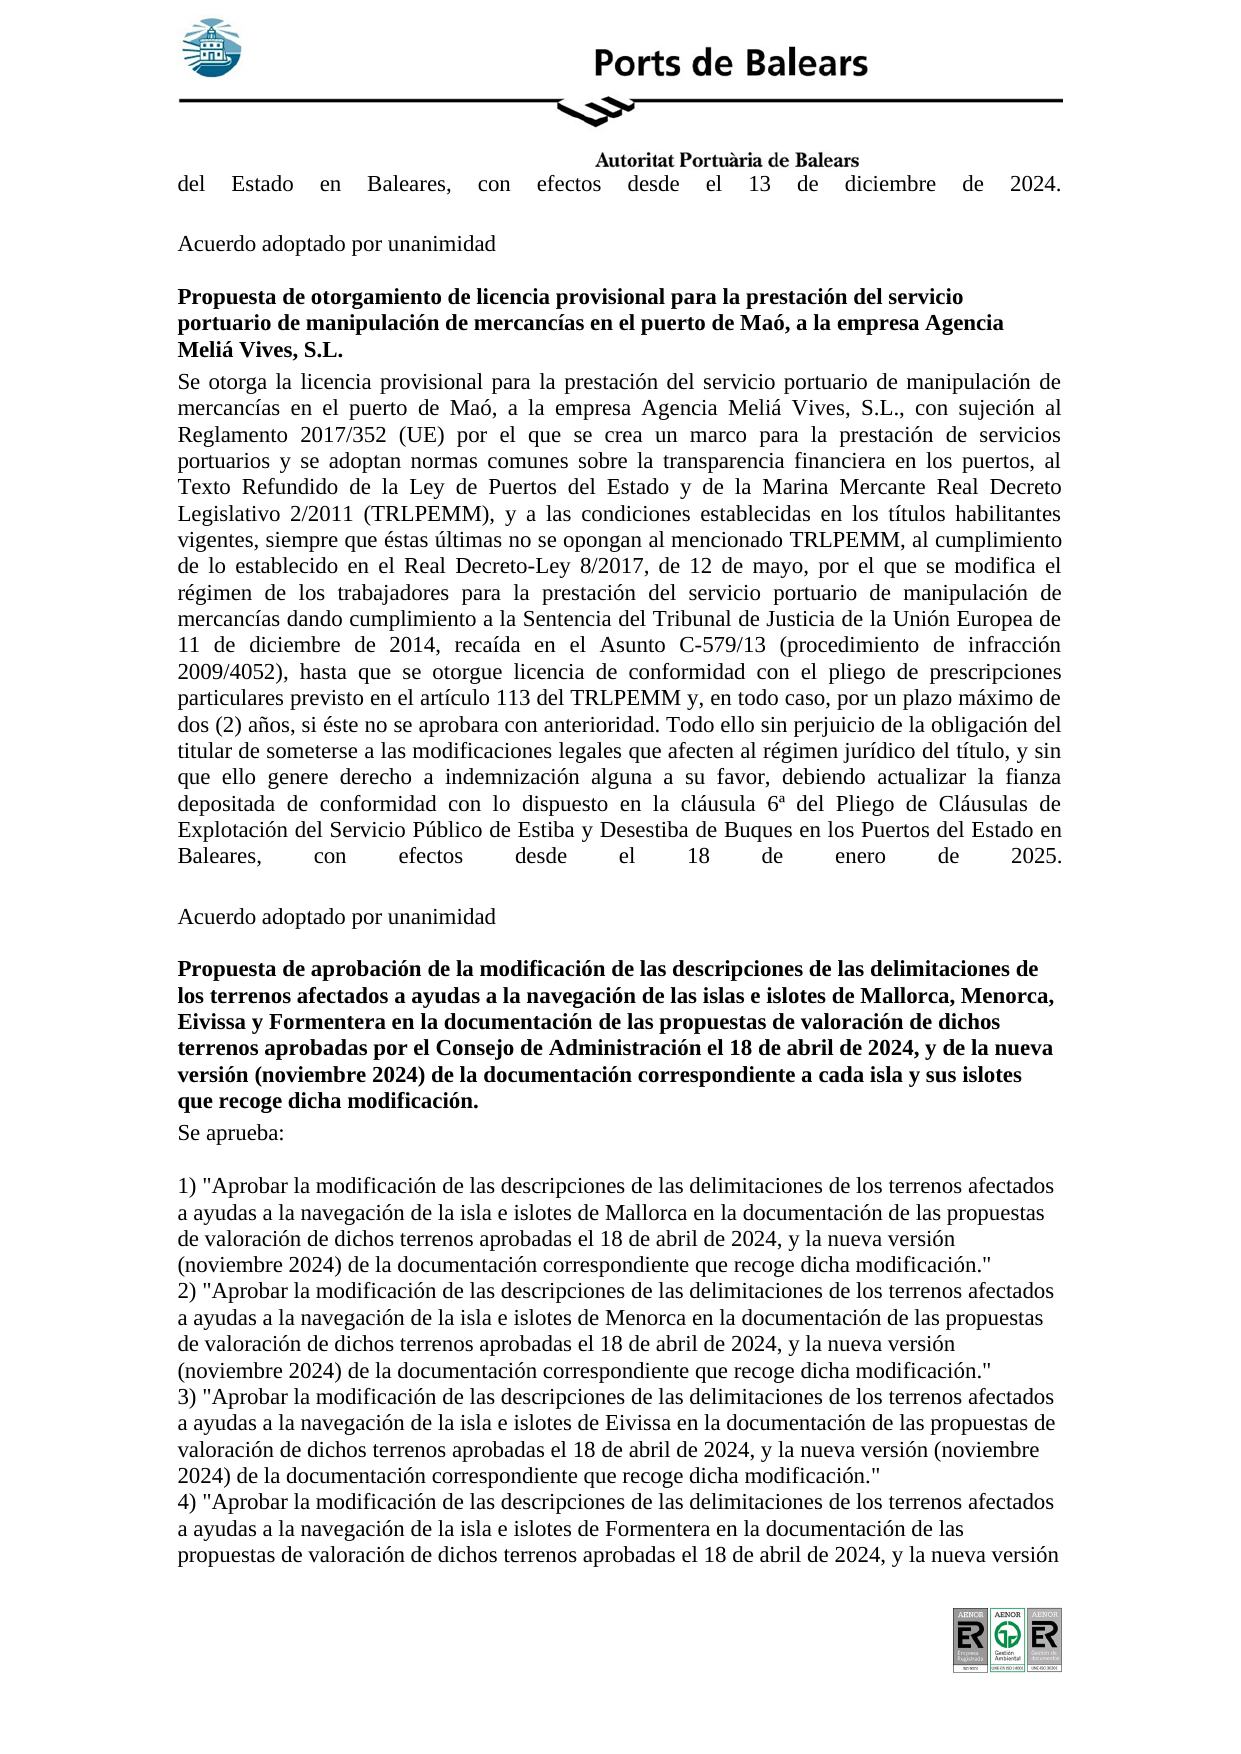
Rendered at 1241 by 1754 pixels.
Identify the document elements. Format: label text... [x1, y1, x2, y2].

text Se otorga la licencia provisional para la prestación del servicio portuario de manipulación de mercancías en el puerto de Maó, a la empresa Agencia Meliá Vives, S.L., con sujeción al Reglamento 2017/352 (UE) por el que se crea un marco para la prestación de servicios portuarios y se adoptan normas comunes sobre la transparencia financiera en los puertos, al Texto Refundido de la Ley de Puertos del Estado y de la Marina Mercante Real Decreto Legislativo 2/2011 (TRLPEMM), y a las condiciones establecidas en los títulos habilitantes vigentes, siempre que éstas últimas no se opongan al mencionado TRLPEMM, al cumplimiento de lo establecido en el Real Decreto-Ley 8/2017, de 12 de mayo, por el que se modifica el régimen de los trabajadores para la prestación del servicio portuario de manipulación de mercancías dando cumplimiento a la Sentencia del Tribunal de Justicia de la Unión Europea de 11 de diciembre de 2014, recaída en el Asunto C-579/13 (procedimiento de infracción 2009/4052), hasta que se otorgue licencia de conformidad con el pliego de prescripciones particulares previsto en el artículo 113 del TRLPEMM y, en todo caso, por un plazo máximo de dos (2) años, si éste no se aprobara con anterioridad. Todo ello sin perjuicio de la obligación del titular de someterse a las modificaciones legales que afecten al régimen jurídico del título, y sin que ello genere derecho a indemnización alguna a su favor, debiendo actualizar la fianza depositada de conformidad con lo dispuesto en la cláusula 6ª del Pliego de Cláusulas de Explotación del Servicio Público de Estiba y Desestiba de Buques en los Puertos del Estado en Baleares, con efectos desde el 18 de enero de 2025. [177, 368, 1063, 897]
text Acuerdo adoptado por unanimidad Propuesta de otorgamiento de licencia provisional para la prestación del servicio portuario de manipulación de mercancías en el puerto de Maó, a la empresa Agencia Meliá Vives, S.L. [177, 230, 1063, 362]
text Acuerdo adoptado por unanimidad Propuesta de aprobación de la modificación de las descripciones de las delimitaciones de los terrenos afectados a ayudas a la navegación de las islas e islotes de Mallorca, Menorca, Eivissa y Formentera en la documentación de las propuestas de valoración de dichos terrenos aprobadas por el Consejo de Administración el 18 de abril de 2024, y de la nueva versión (noviembre 2024) de la documentación correspondiente a cada isla y sus islotes que recoge dicha modificación. [177, 903, 1063, 1113]
text Se aprueba: 1) "Aprobar la modificación de las descripciones de las delimitaciones de los terrenos afectados a ayudas a la navegación de la isla e islotes de Mallorca en la documentación de las propuestas de valoración de dichos terrenos aprobadas el 18 de abril de 2024, y la nueva versión (noviembre 2024) de la documentación correspondiente que recoge dicha modificación." 2) "Aprobar la modificación de las descripciones de las delimitaciones de los terrenos afectados a ayudas a la navegación de la isla e islotes de Menorca en la documentación de las propuestas de valoración de dichos terrenos aprobadas el 18 de abril de 2024, y la nueva versión (noviembre 2024) de la documentación correspondiente que recoge dicha modificación." 3) "Aprobar la modificación de las descripciones de las delimitaciones de los terrenos afectados a ayudas a la navegación de la isla e islotes de Eivissa en la documentación de las propuestas de valoración de dichos terrenos aprobadas el 18 de abril de 2024, y la nueva versión (noviembre 2024) de la documentación correspondiente que recoge dicha modificación." 4) "Aprobar la modificación de las descripciones de las delimitaciones de los terrenos afectados a ayudas a la navegación de la isla e islotes de Formentera en la documentación de las propuestas de valoración de dichos terrenos aprobadas el 18 de abril de 2024, y la nueva versión [177, 1119, 1063, 1567]
text del Estado en Baleares, con efectos desde el 13 de diciembre de 2024. [177, 170, 1063, 224]
